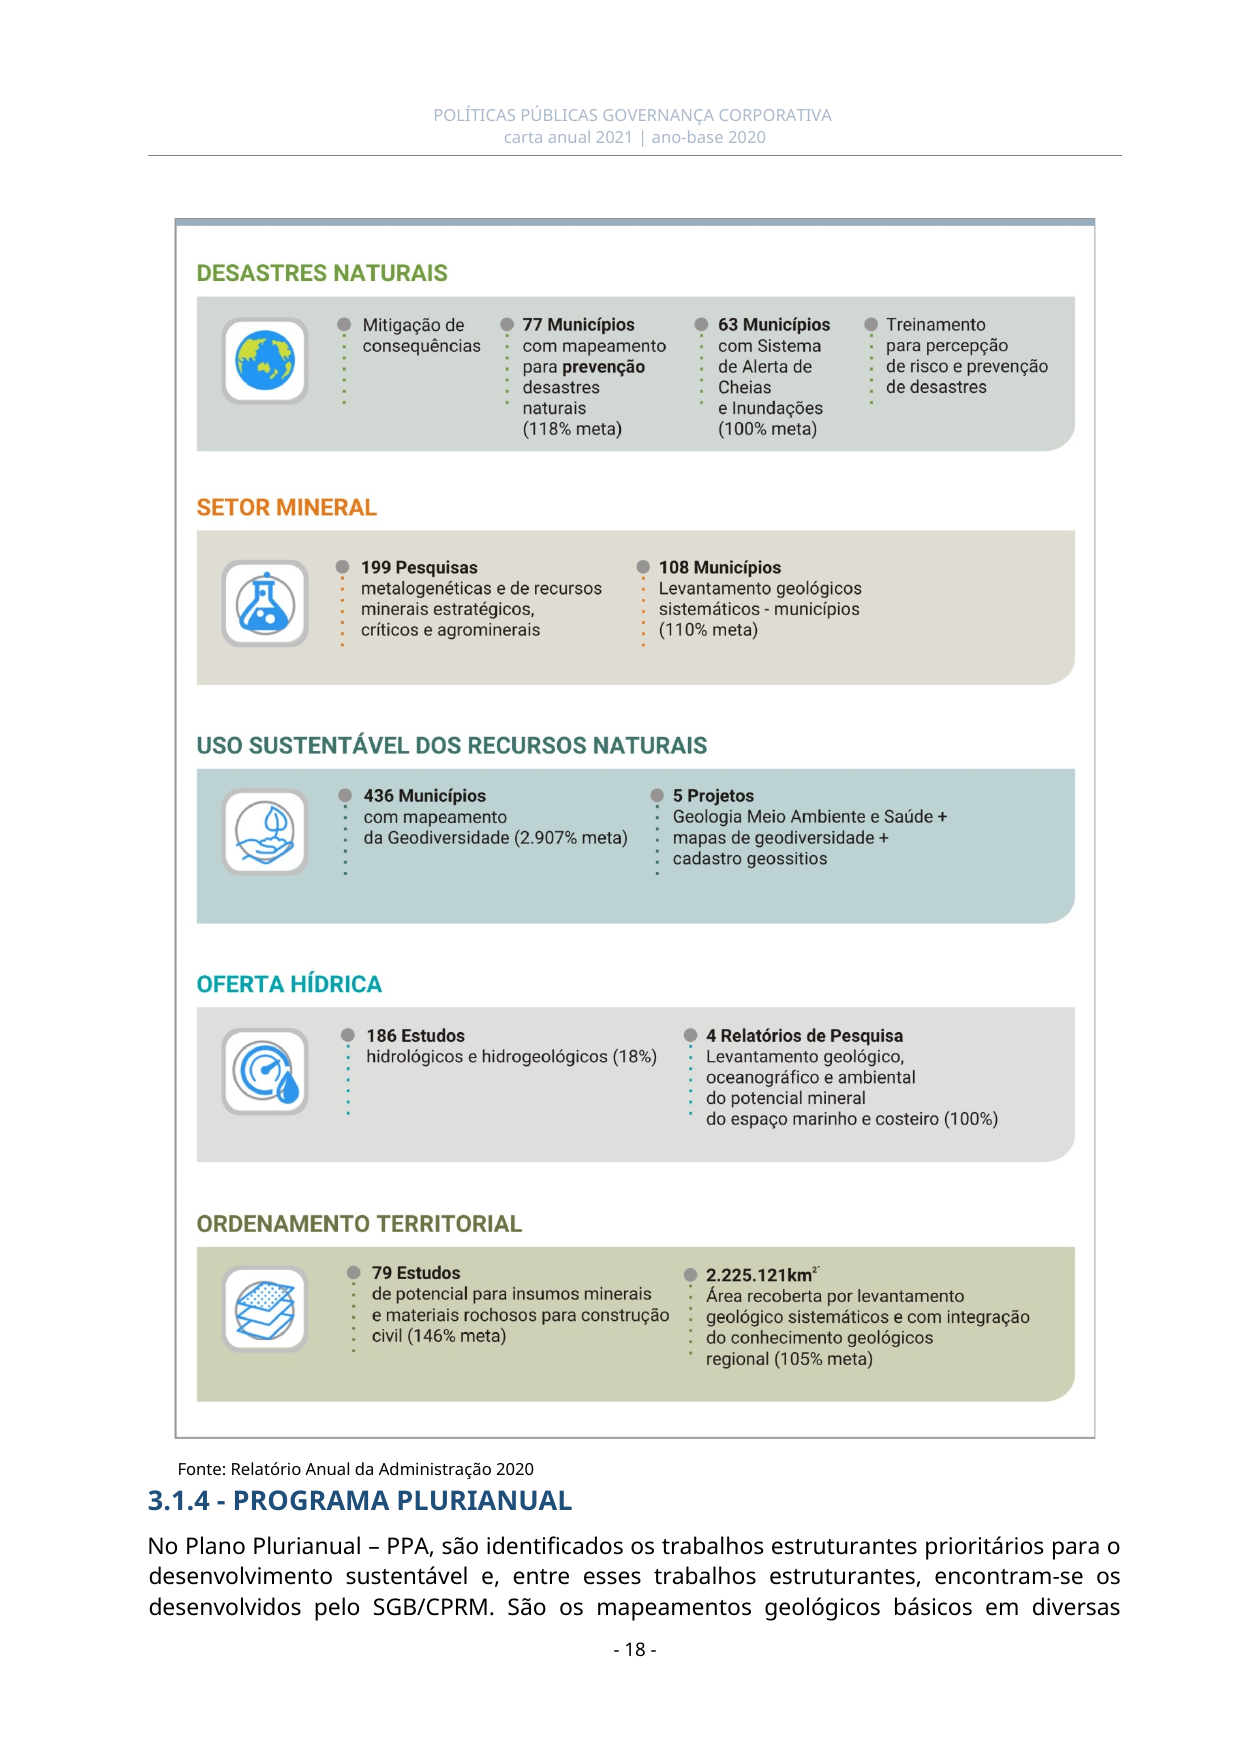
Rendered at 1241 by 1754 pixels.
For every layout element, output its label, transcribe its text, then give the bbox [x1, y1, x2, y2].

text Fonte: Relatório Anual da Administração 2020 [177, 1451, 1122, 1481]
text No Plano Plurianual – PPA, são identificados os trabalhos estruturantes prioritários para o desenvolvimento sustentável e, entre esses trabalhos estruturantes, encontram-se os desenvolvidos pelo SGB/CPRM. São os mapeamentos geológicos básicos em diversas [147, 1530, 1122, 1621]
subtitle 3.1.4 - Programa Plurianual [148, 1481, 1122, 1518]
